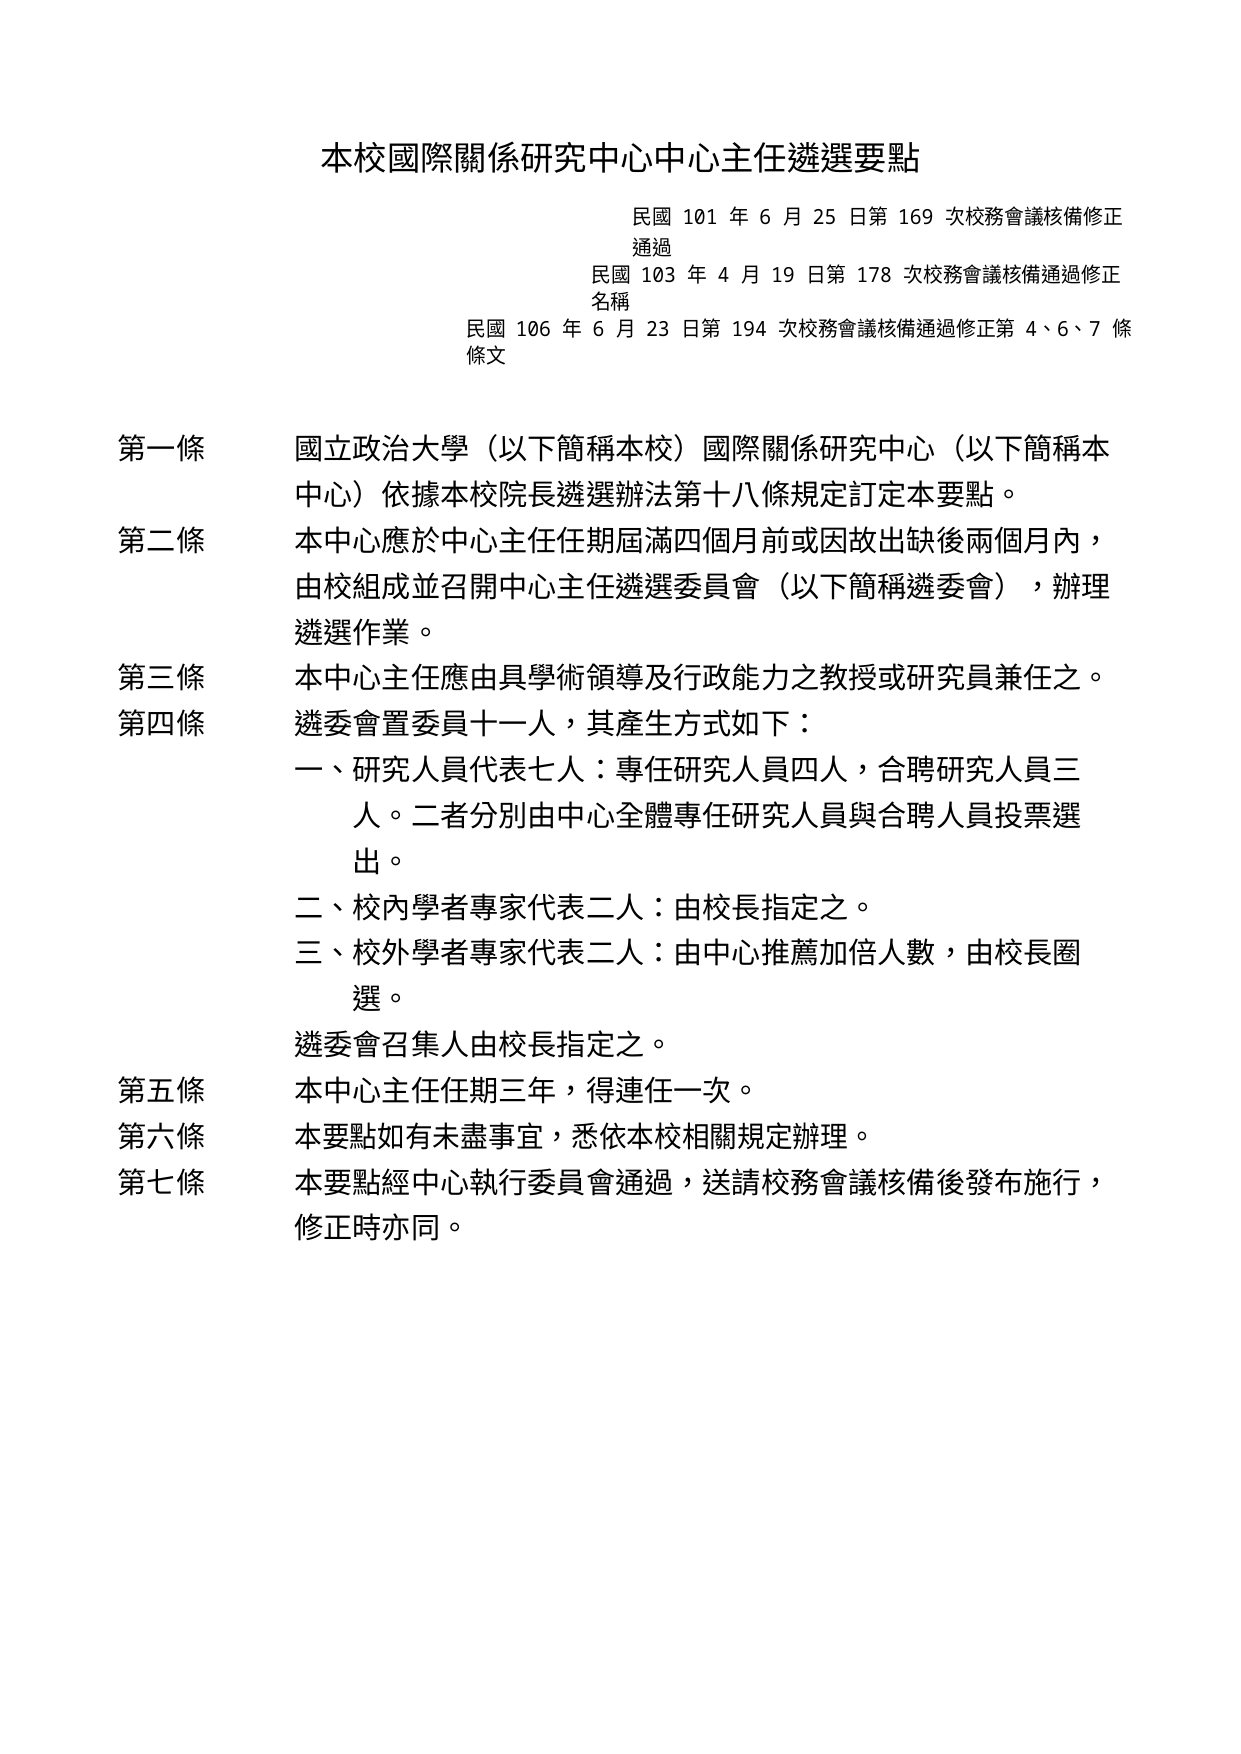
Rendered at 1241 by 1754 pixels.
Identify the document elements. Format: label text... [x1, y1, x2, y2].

table_cell 本中心應於中心主任任期屆滿四個月前或因故出缺後兩個月內，由校組成並召開中心主任遴選委員會（以下簡稱遴委會），辦理遴選作業。 [283, 515, 1133, 652]
table_cell 第四條 [106, 698, 283, 1065]
table_cell 遴委會置委員十一人，其產生方式如下： 一、研究人員代表七人：專任研究人員四人，合聘研究人員三人。二者分別由中心全體專任研究人員與合聘人員投票選出。 二、校內學者專家代表二人：由校長指定之。 三、校外學者專家代表二人：由中心推薦加倍人數，由校長圈選。 遴委會召集人由校長指定之。 [283, 698, 1133, 1065]
text 民國 101 年 6 月 25 日第 169 次校務會議核備修正通過 [633, 201, 1134, 261]
table_cell 第二條 [106, 515, 283, 652]
text 民國 106 年 6 月 23 日第 194 次校務會議核備通過修正第 4、6、7 條條文 [466, 315, 1134, 369]
table_cell 本要點如有未盡事宜，悉依本校相關規定辦理。 [283, 1111, 1133, 1156]
table_cell 第六條 [106, 1111, 283, 1156]
table_cell 第五條 [106, 1065, 283, 1111]
text 本校國際關係研究中心中心主任遴選要點 [106, 129, 1134, 180]
table_cell 本中心主任任期三年，得連任一次。 [283, 1065, 1133, 1111]
table_cell 第七條 [106, 1156, 283, 1248]
table_cell 本中心主任應由具學術領導及行政能力之教授或研究員兼任之。 [283, 652, 1133, 698]
table_header 第一條 [106, 423, 283, 515]
table_cell 第三條 [106, 652, 283, 698]
table_header 國立政治大學（以下簡稱本校）國際關係研究中心（以下簡稱本中心）依據本校院長遴選辦法第十八條規定訂定本要點。 [283, 423, 1133, 515]
table_cell 本要點經中心執行委員會通過，送請校務會議核備後發布施行，修正時亦同。 [283, 1156, 1133, 1248]
text 民國 103 年 4 月 19 日第 178 次校務會議核備通過修正名稱 [591, 261, 1134, 315]
